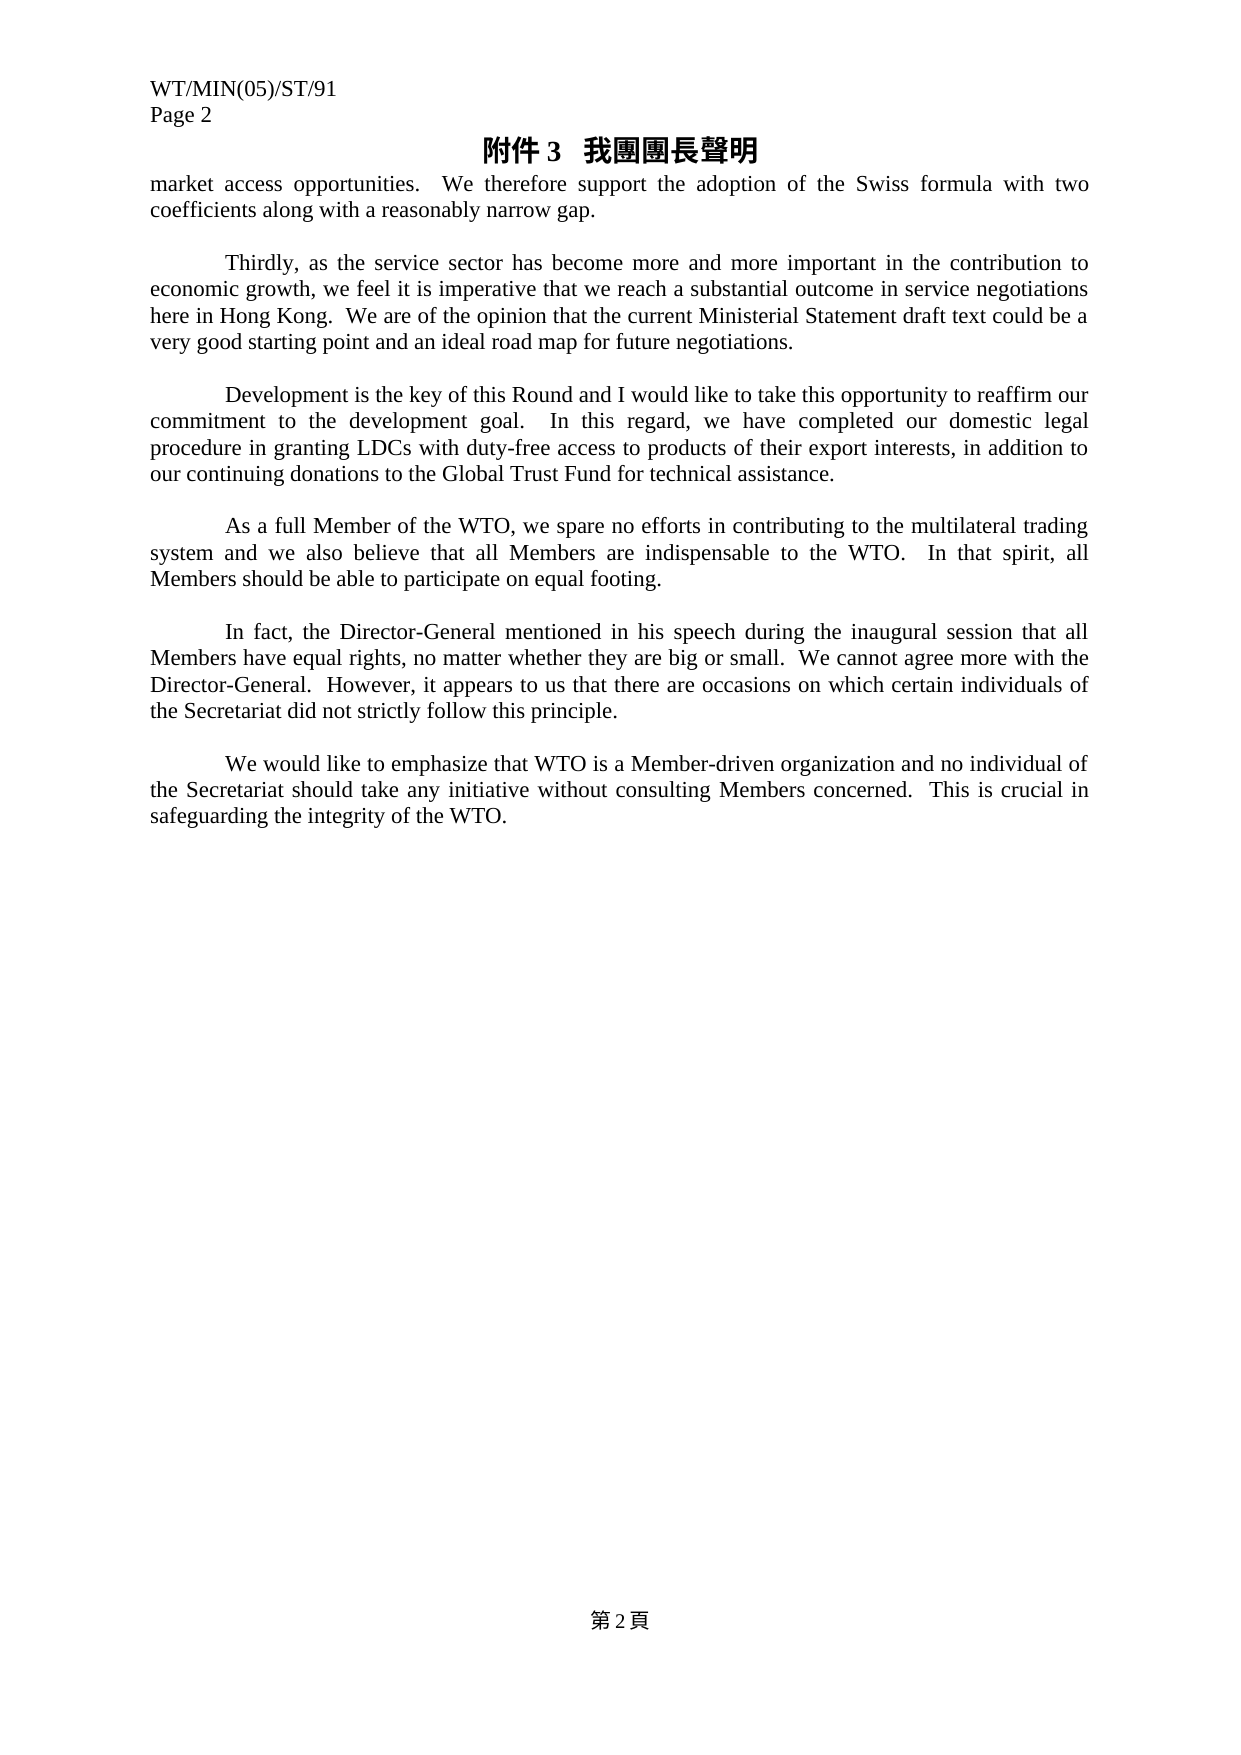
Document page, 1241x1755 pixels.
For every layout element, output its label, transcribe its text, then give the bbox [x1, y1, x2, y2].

text Thirdly, as the service sector has become more and more important in the contribution to economic growth, we feel it is imperative that we reach a substantial outcome in service negotiations here in Hong Kong. We are of the opinion that the current Ministerial Statement draft text could be a very good starting point and an ideal road map for future negotiations. [150, 249, 1090, 354]
text As a full Member of the WTO, we spare no efforts in contributing to the multilateral trading system and we also believe that all Members are indispensable to the WTO. In that spirit, all Members should be able to participate on equal footing. [150, 513, 1090, 592]
text We would like to emphasize that WTO is a Member-driven organization and no individual of the Secretariat should take any initiative without consulting Members concerned. This is crucial in safeguarding the integrity of the WTO. [150, 750, 1090, 829]
text Development is the key of this Round and I would like to take this opportunity to reaffirm our commitment to the development goal. In this regard, we have completed our domestic legal procedure in granting LDCs with duty-free access to products of their export interests, in addition to our continuing donations to the Global Trust Fund for technical assistance. [150, 381, 1090, 486]
text In fact, the Director-General mentioned in his speech during the inaugural session that all Members have equal rights, no matter whether they are big or small. We cannot agree more with the Director-General. However, it appears to us that there are occasions on which certain individuals of the Secretariat did not strictly follow this principle. [150, 618, 1090, 723]
text market access opportunities. We therefore support the adoption of the Swiss formula with two coefficients along with a reasonably narrow gap. [150, 170, 1090, 223]
